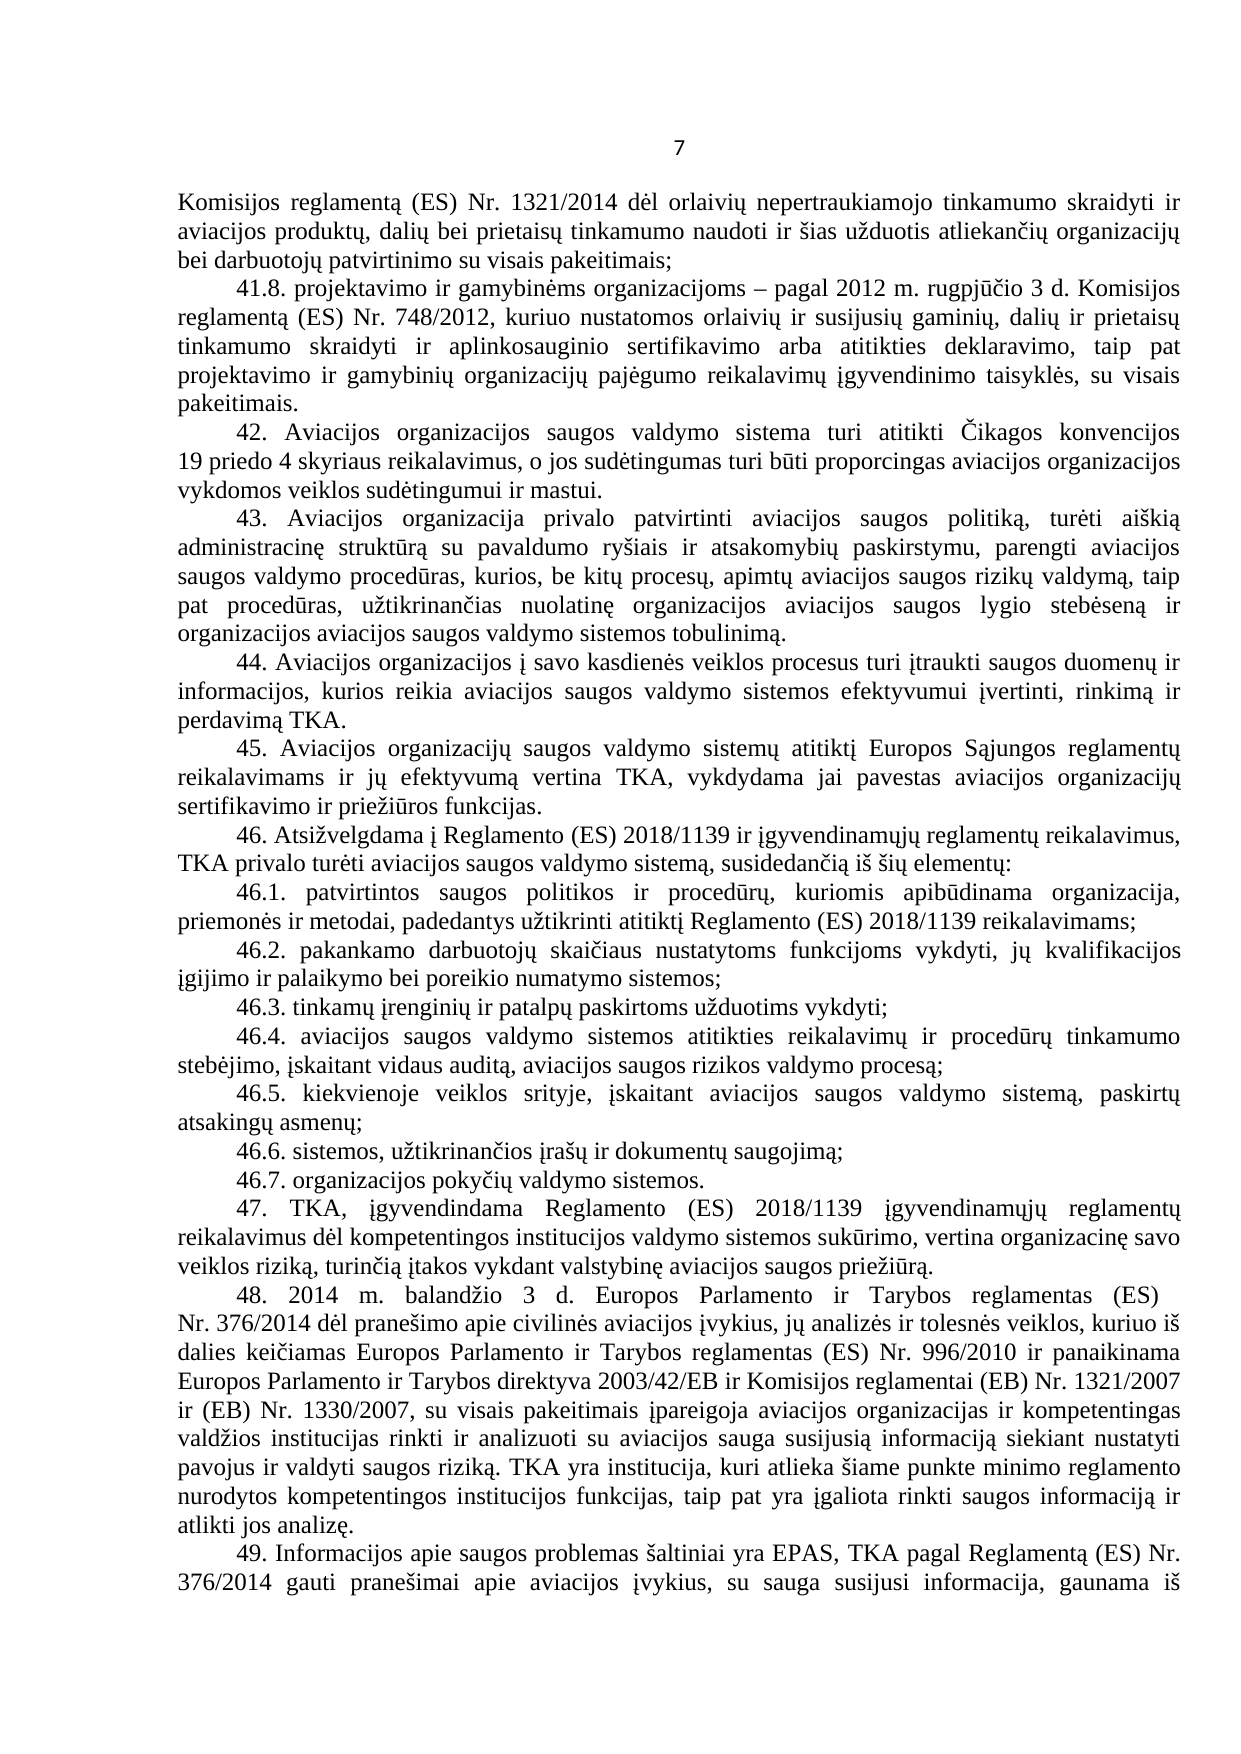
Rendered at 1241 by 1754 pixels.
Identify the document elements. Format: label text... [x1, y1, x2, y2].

text 44. Aviacijos organizacijos į savo kasdienės veiklos procesus turi įtraukti saugos duomenų ir informacijos, kurios reikia aviacijos saugos valdymo sistemos efektyvumui įvertinti, rinkimą ir perdavimą TKA. [177, 647, 1181, 733]
text 46.5. kiekvienoje veiklos srityje, įskaitant aviacijos saugos valdymo sistemą, paskirtų atsakingų asmenų; [177, 1078, 1181, 1136]
text 45. Aviacijos organizacijų saugos valdymo sistemų atitiktį Europos Sąjungos reglamentų reikalavimams ir jų efektyvumą vertina TKA, vykdydama jai pavestas aviacijos organizacijų sertifikavimo ir priežiūros funkcijas. [177, 733, 1181, 820]
text 46. Atsižvelgdama į Reglamento (ES) 2018/1139 ir įgyvendinamųjų reglamentų reikalavimus, TKA privalo turėti aviacijos saugos valdymo sistemą, susidedančią iš šių elementų: [177, 820, 1181, 877]
text 46.6. sistemos, užtikrinančios įrašų ir dokumentų saugojimą; [177, 1136, 1181, 1165]
text 43. Aviacijos organizacija privalo patvirtinti aviacijos saugos politiką, turėti aiškią administracinę struktūrą su pavaldumo ryšiais ir atsakomybių paskirstymu, parengti aviacijos saugos valdymo procedūras, kurios, be kitų procesų, apimtų aviacijos saugos rizikų valdymą, taip pat procedūras, užtikrinančias nuolatinę organizacijos aviacijos saugos lygio stebėseną ir organizacijos aviacijos saugos valdymo sistemos tobulinimą. [177, 503, 1181, 647]
text Komisijos reglamentą (ES) Nr. 1321/2014 dėl orlaivių nepertraukiamojo tinkamumo skraidyti ir aviacijos produktų, dalių bei prietaisų tinkamumo naudoti ir šias užduotis atliekančių organizacijų bei darbuotojų patvirtinimo su visais pakeitimais; [177, 187, 1181, 273]
text 46.4. aviacijos saugos valdymo sistemos atitikties reikalavimų ir procedūrų tinkamumo stebėjimo, įskaitant vidaus auditą, aviacijos saugos rizikos valdymo procesą; [177, 1021, 1181, 1078]
text 46.1. patvirtintos saugos politikos ir procedūrų, kuriomis apibūdinama organizacija, priemonės ir metodai, padedantys užtikrinti atitiktį Reglamento (ES) 2018/1139 reikalavimams; [177, 877, 1181, 935]
text 46.3. tinkamų įrenginių ir patalpų paskirtoms užduotims vykdyti; [177, 992, 1181, 1021]
text 47. TKA, įgyvendindama Reglamento (ES) 2018/1139 įgyvendinamųjų reglamentų reikalavimus dėl kompetentingos institucijos valdymo sistemos sukūrimo, vertina organizacinę savo veiklos riziką, turinčią įtakos vykdant valstybinę aviacijos saugos priežiūrą. [177, 1193, 1181, 1280]
text 42. Aviacijos organizacijos saugos valdymo sistema turi atitikti Čikagos konvencijos 19 priedo 4 skyriaus reikalavimus, o jos sudėtingumas turi būti proporcingas aviacijos organizacijos vykdomos veiklos sudėtingumui ir mastui. [177, 417, 1181, 503]
text 48. 2014 m. balandžio 3 d. Europos Parlamento ir Tarybos reglamentas (ES) Nr. 376/2014 dėl pranešimo apie civilinės aviacijos įvykius, jų analizės ir tolesnės veiklos, kuriuo iš dalies keičiamas Europos Parlamento ir Tarybos reglamentas (ES) Nr. 996/2010 ir panaikinama Europos Parlamento ir Tarybos direktyva 2003/42/EB ir Komisijos reglamentai (EB) Nr. 1321/2007 ir (EB) Nr. 1330/2007, su visais pakeitimais įpareigoja aviacijos organizacijas ir kompetentingas valdžios institucijas rinkti ir analizuoti su aviacijos sauga susijusią informaciją siekiant nustatyti pavojus ir valdyti saugos riziką. TKA yra institucija, kuri atlieka šiame punkte minimo reglamento nurodytos kompetentingos institucijos funkcijas, taip pat yra įgaliota rinkti saugos informaciją ir atlikti jos analizę. [177, 1280, 1181, 1538]
text 46.7. organizacijos pokyčių valdymo sistemos. [177, 1165, 1181, 1193]
text 46.2. pakankamo darbuotojų skaičiaus nustatytoms funkcijoms vykdyti, jų kvalifikacijos įgijimo ir palaikymo bei poreikio numatymo sistemos; [177, 935, 1181, 992]
text 41.8. projektavimo ir gamybinėms organizacijoms – pagal 2012 m. rugpjūčio 3 d. Komisijos reglamentą (ES) Nr. 748/2012, kuriuo nustatomos orlaivių ir susijusių gaminių, dalių ir prietaisų tinkamumo skraidyti ir aplinkosauginio sertifikavimo arba atitikties deklaravimo, taip pat projektavimo ir gamybinių organizacijų pajėgumo reikalavimų įgyvendinimo taisyklės, su visais pakeitimais. [177, 273, 1181, 417]
text 49. Informacijos apie saugos problemas šaltiniai yra EPAS, TKA pagal Reglamentą (ES) Nr. 376/2014 gauti pranešimai apie aviacijos įvykius, su sauga susijusi informacija, gaunama iš [177, 1538, 1181, 1596]
